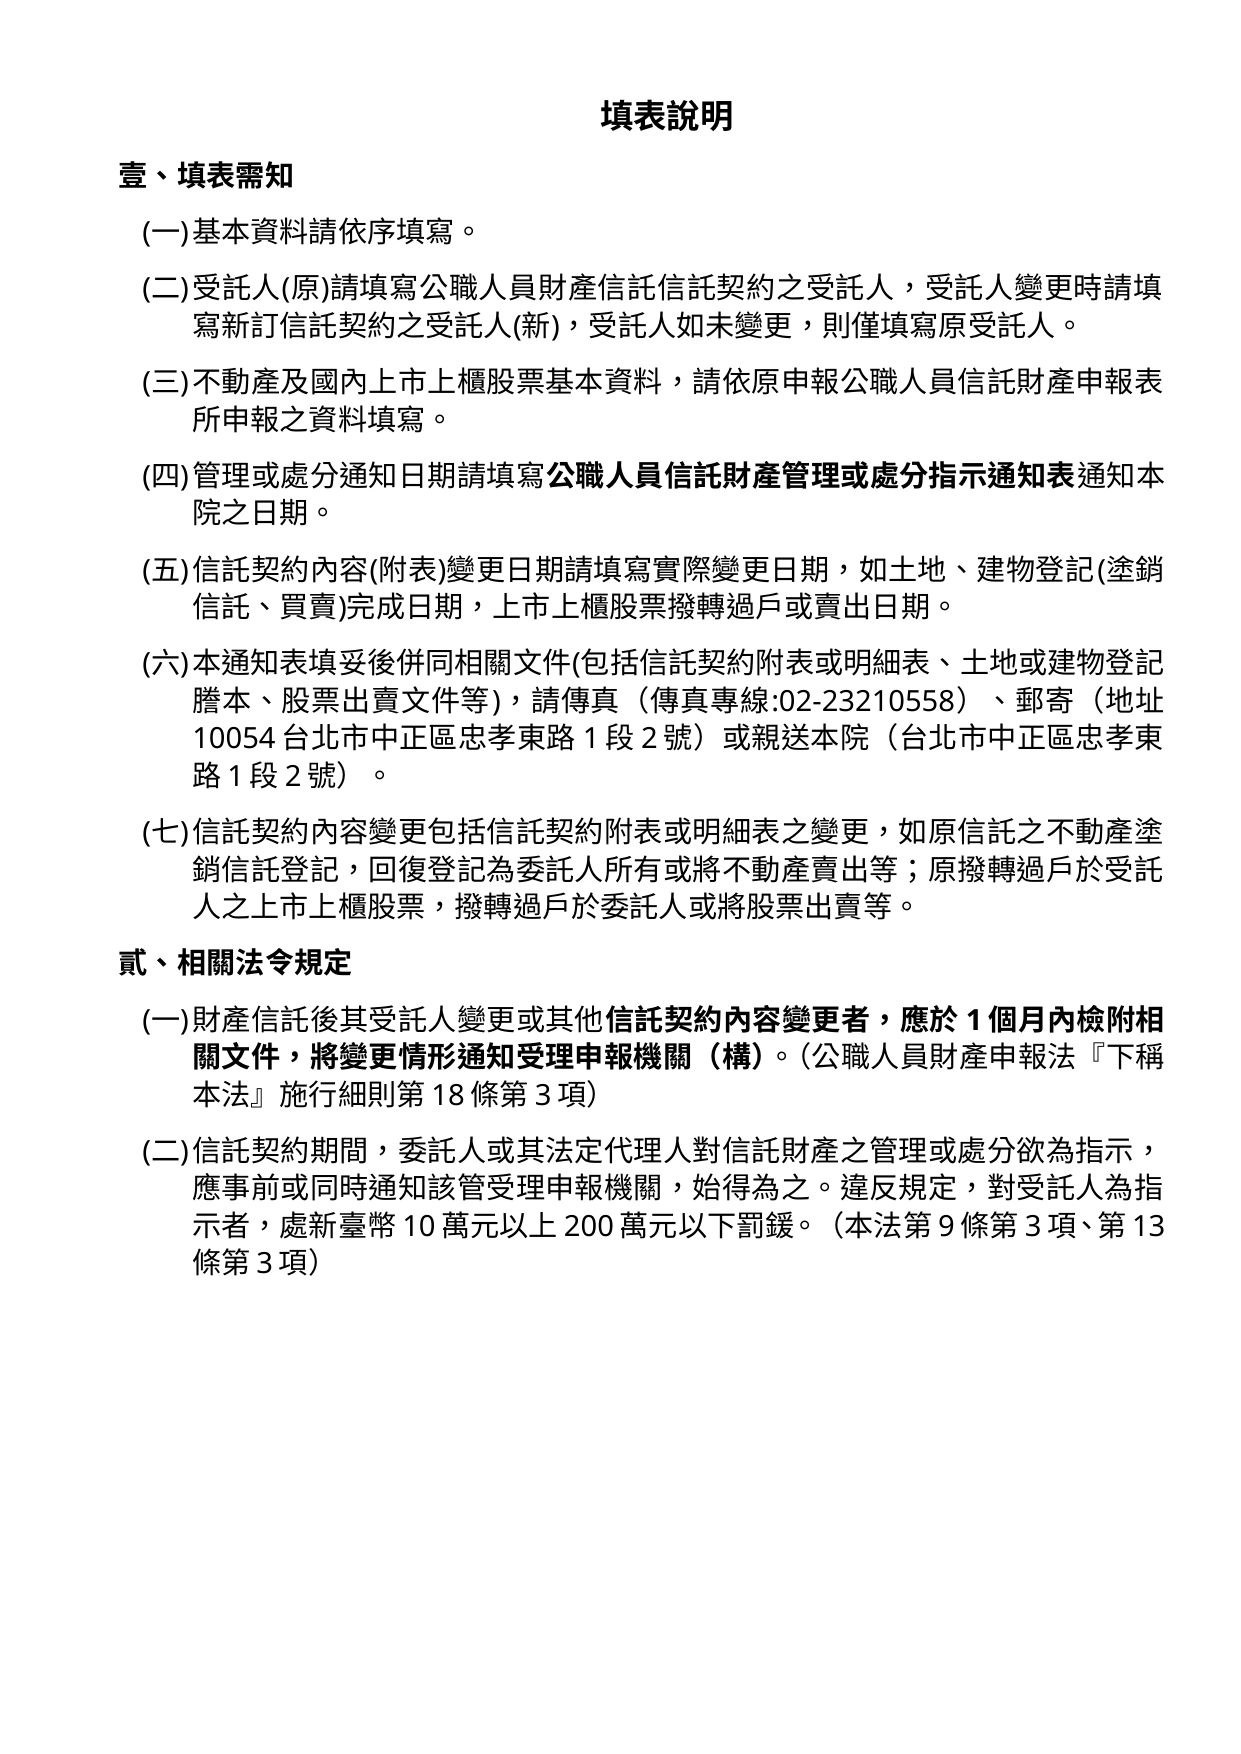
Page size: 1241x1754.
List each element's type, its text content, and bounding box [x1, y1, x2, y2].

list 本通知表填妥後併同相關文件(包括信託契約附表或明細表、土地或建物登記謄本、股票出賣文件等)，請傳真（傳真專線:02-23210558）、郵寄（地址10054台北市中正區忠孝東路1段2號）或親送本院（台北市中正區忠孝東路1段2號）。 [142, 644, 1165, 794]
list 管理或處分通知日期請填寫公職人員信託財產管理或處分指示通知表通知本院之日期。 [142, 456, 1165, 531]
list 信託契約期間，委託人或其法定代理人對信託財產之管理或處分欲為指示，應事前或同時通知該管受理申報機關，始得為之。違反規定，對受託人為指示者，處新臺幣10萬元以上200萬元以下罰鍰。（本法第9條第3項、第13條第3項） [142, 1131, 1165, 1281]
list 不動產及國內上市上櫃股票基本資料，請依原申報公職人員信託財產申報表所申報之資料填寫。 [142, 363, 1165, 438]
list 信託契約內容(附表)變更日期請填寫實際變更日期，如土地、建物登記(塗銷信託、買賣)完成日期，上市上櫃股票撥轉過戶或賣出日期。 [142, 550, 1165, 625]
list 相關法令規定 [118, 944, 1165, 981]
list 受託人(原)請填寫公職人員財產信託信託契約之受託人，受託人變更時請填寫新訂信託契約之受託人(新)，受託人如未變更，則僅填寫原受託人。 [142, 269, 1165, 344]
list 財產信託後其受託人變更或其他信託契約內容變更者，應於1個月內檢附相關文件，將變更情形通知受理申報機關（構）。（公職人員財產申報法『下稱本法』施行細則第18條第3項） [142, 1000, 1165, 1113]
text 填表說明 [168, 89, 1165, 138]
list 基本資料請依序填寫。 [142, 213, 1165, 250]
list 信託契約內容變更包括信託契約附表或明細表之變更，如原信託之不動產塗銷信託登記，回復登記為委託人所有或將不動產賣出等；原撥轉過戶於受託人之上市上櫃股票，撥轉過戶於委託人或將股票出賣等。 [142, 813, 1165, 925]
list 填表需知 [118, 156, 1165, 194]
